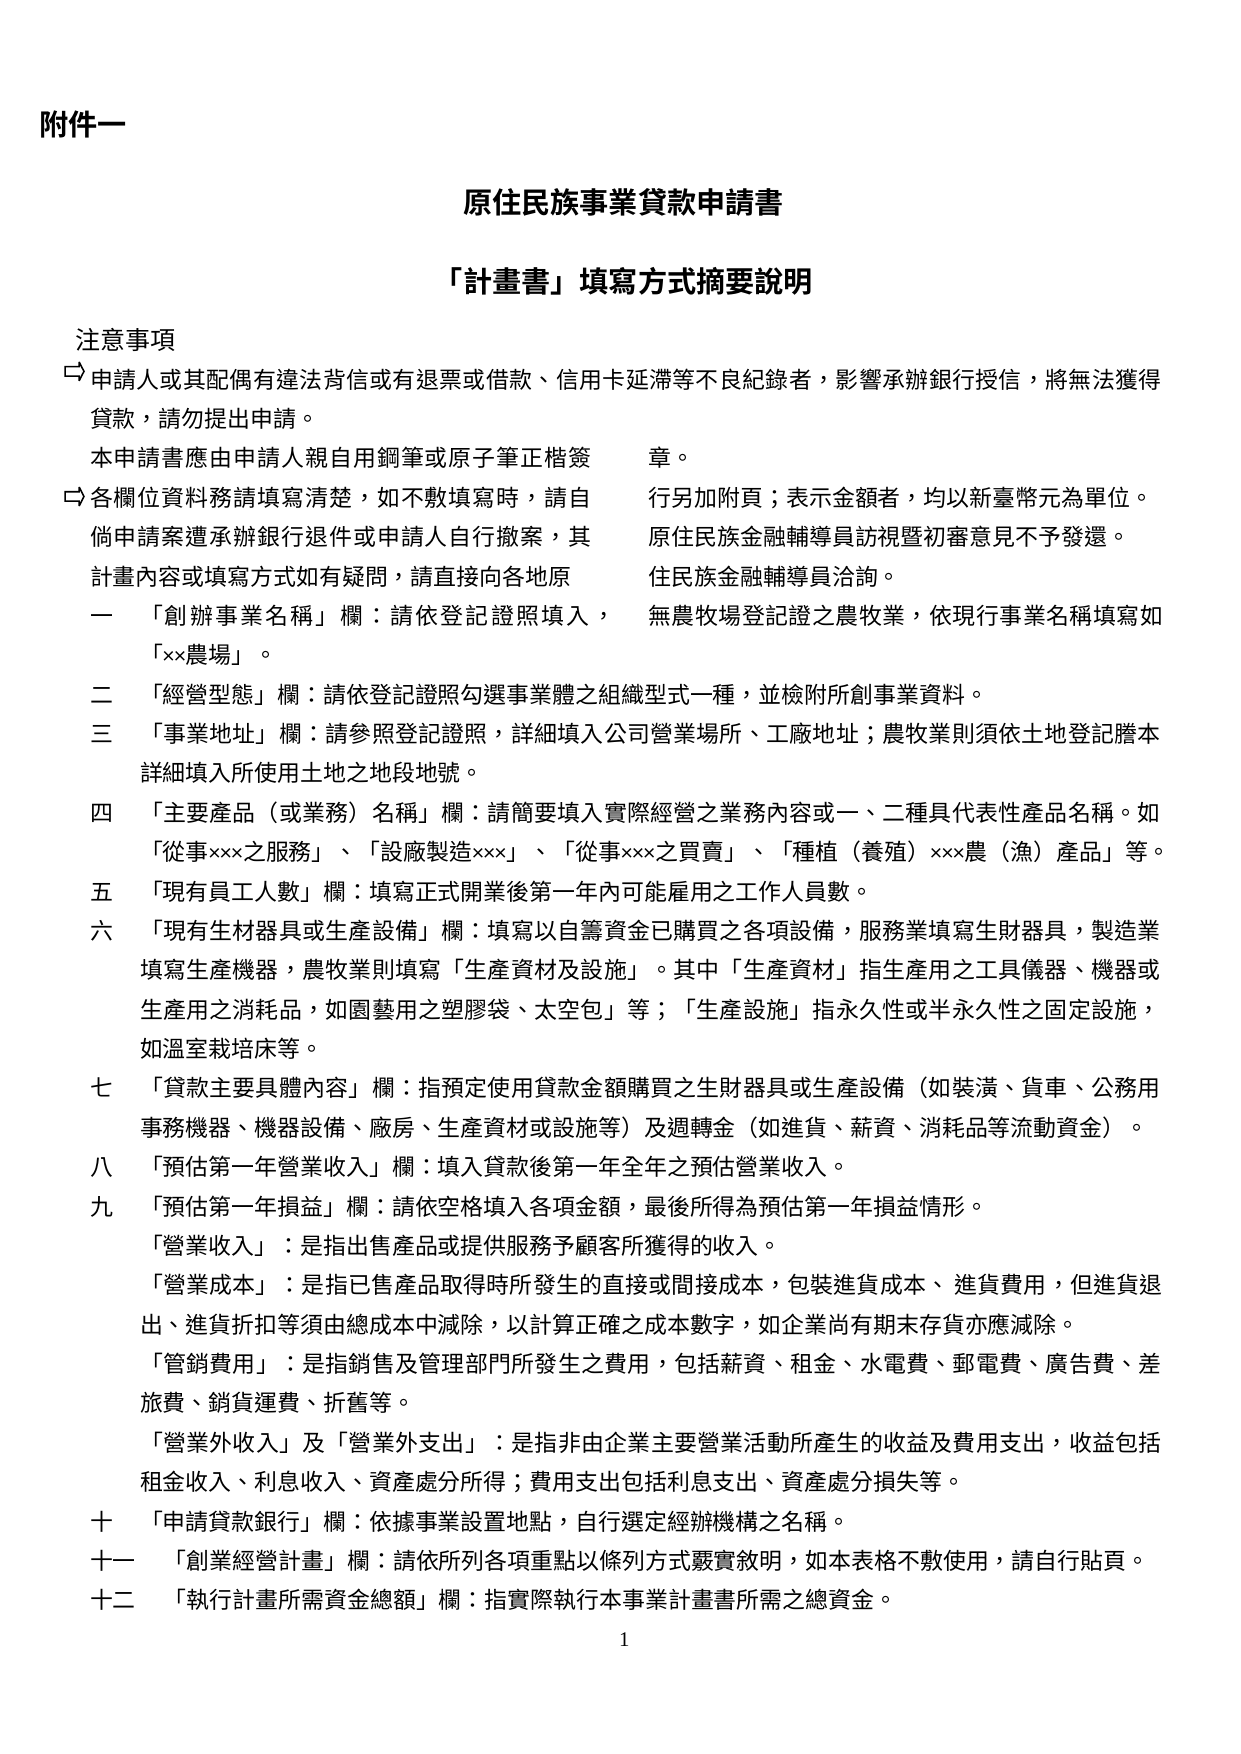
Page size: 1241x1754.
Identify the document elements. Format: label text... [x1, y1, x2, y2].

text 原住民族事業貸款申請書 [0, 162, 1240, 240]
text 「營業成本」：是指已售產品取得時所發生的直接或間接成本，包裝進貨成本、 進貨費用，但進貨退出、進貨折扣等須由總成本中減除，以計算正確之成本數字，如企業尚有期末存貨亦應減除。 [140, 1264, 1165, 1343]
list 「申請貸款銀行」欄：依據事業設置地點，自行選定經辦機構之名稱。 [90, 1500, 1165, 1540]
text 注意事項 [75, 319, 1165, 358]
text 申請人或其配偶有違法背信或有退票或借款、信用卡延滯等不良紀錄者，影響承辦銀行授信，將無法獲得貸款，請勿提出申請。 [90, 358, 1165, 437]
text 本申請書應由申請人親自用鋼筆或原子筆正楷簽章。 [90, 437, 1165, 477]
list 「執行計畫所需資金總額」欄：指實際執行本事業計畫書所需之總資金。 [90, 1579, 1165, 1618]
text 「計畫書」填寫方式摘要說明 [0, 240, 1240, 319]
text 「營業外收入」及「營業外支出」：是指非由企業主要營業活動所產生的收益及費用支出，收益包括租金收入、利息收入、資產處分所得；費用支出包括利息支出、資產處分損失等。 [140, 1422, 1165, 1500]
list 「預估第一年損益」欄：請依空格填入各項金額，最後所得為預估第一年損益情形。 [90, 1185, 1165, 1225]
list 「預估第一年營業收入」欄：填入貸款後第一年全年之預估營業收入。 [90, 1146, 1165, 1185]
list 「現有員工人數」欄：填寫正式開業後第一年內可能雇用之工作人員數。 [90, 870, 1165, 910]
list 「事業地址」欄：請參照登記證照，詳細填入公司營業場所、工廠地址；農牧業則須依土地登記謄本詳細填入所使用土地之地段地號。 [90, 713, 1165, 792]
list 「經營型態」欄：請依登記證照勾選事業體之組織型式一種，並檢附所創事業資料。 [90, 673, 1165, 713]
text 計畫內容或填寫方式如有疑問，請直接向各地原住民族金融輔導員洽詢。 [75, 555, 1165, 595]
text 「管銷費用」：是指銷售及管理部門所發生之費用，包括薪資、租金、水電費、郵電費、廣告費、差旅費、銷貨運費、折舊等。 [140, 1343, 1165, 1422]
list 「現有生材器具或生產設備」欄：填寫以自籌資金已購買之各項設備，服務業填寫生財器具，製造業填寫生產機器，農牧業則填寫「生產資材及設施」。其中「生產資材」指生產用之工具儀器、機器或生產用之消耗品，如園藝用之塑膠袋、太空包」等；「生產設施」指永久性或半永久性之固定設施，如溫室栽培床等。 [90, 910, 1165, 1067]
list 「貸款主要具體內容」欄：指預定使用貸款金額購買之生財器具或生產設備（如裝潢、貨車、公務用事務機器、機器設備、廠房、生產資材或設施等）及週轉金（如進貨、薪資、消耗品等流動資金）。 [90, 1067, 1165, 1146]
text 「營業收入」：是指出售產品或提供服務予顧客所獲得的收入。 [140, 1225, 1165, 1264]
text 各欄位資料務請填寫清楚，如不敷填寫時，請自行另加附頁；表示金額者，均以新臺幣元為單位。 [90, 477, 1165, 516]
text 倘申請案遭承辦銀行退件或申請人自行撤案，其原住民族金融輔導員訪視暨初審意見不予發還。 [90, 516, 1165, 555]
list 「主要產品（或業務）名稱」欄：請簡要填入實際經營之業務內容或一、二種具代表性產品名稱。如「從事×××之服務」、「設廠製造×××」、「從事×××之買賣」、「種植（養殖）×××農（漁）產品」等。 [90, 792, 1165, 870]
list 「創業經營計畫」欄：請依所列各項重點以條列方式覈實敘明，如本表格不敷使用，請自行貼頁。 [90, 1540, 1165, 1579]
list 「創辦事業名稱」欄：請依登記證照填入，無農牧場登記證之農牧業，依現行事業名稱填寫如「××農場」。 [90, 595, 1165, 673]
text 附件一 [0, 83, 1240, 162]
